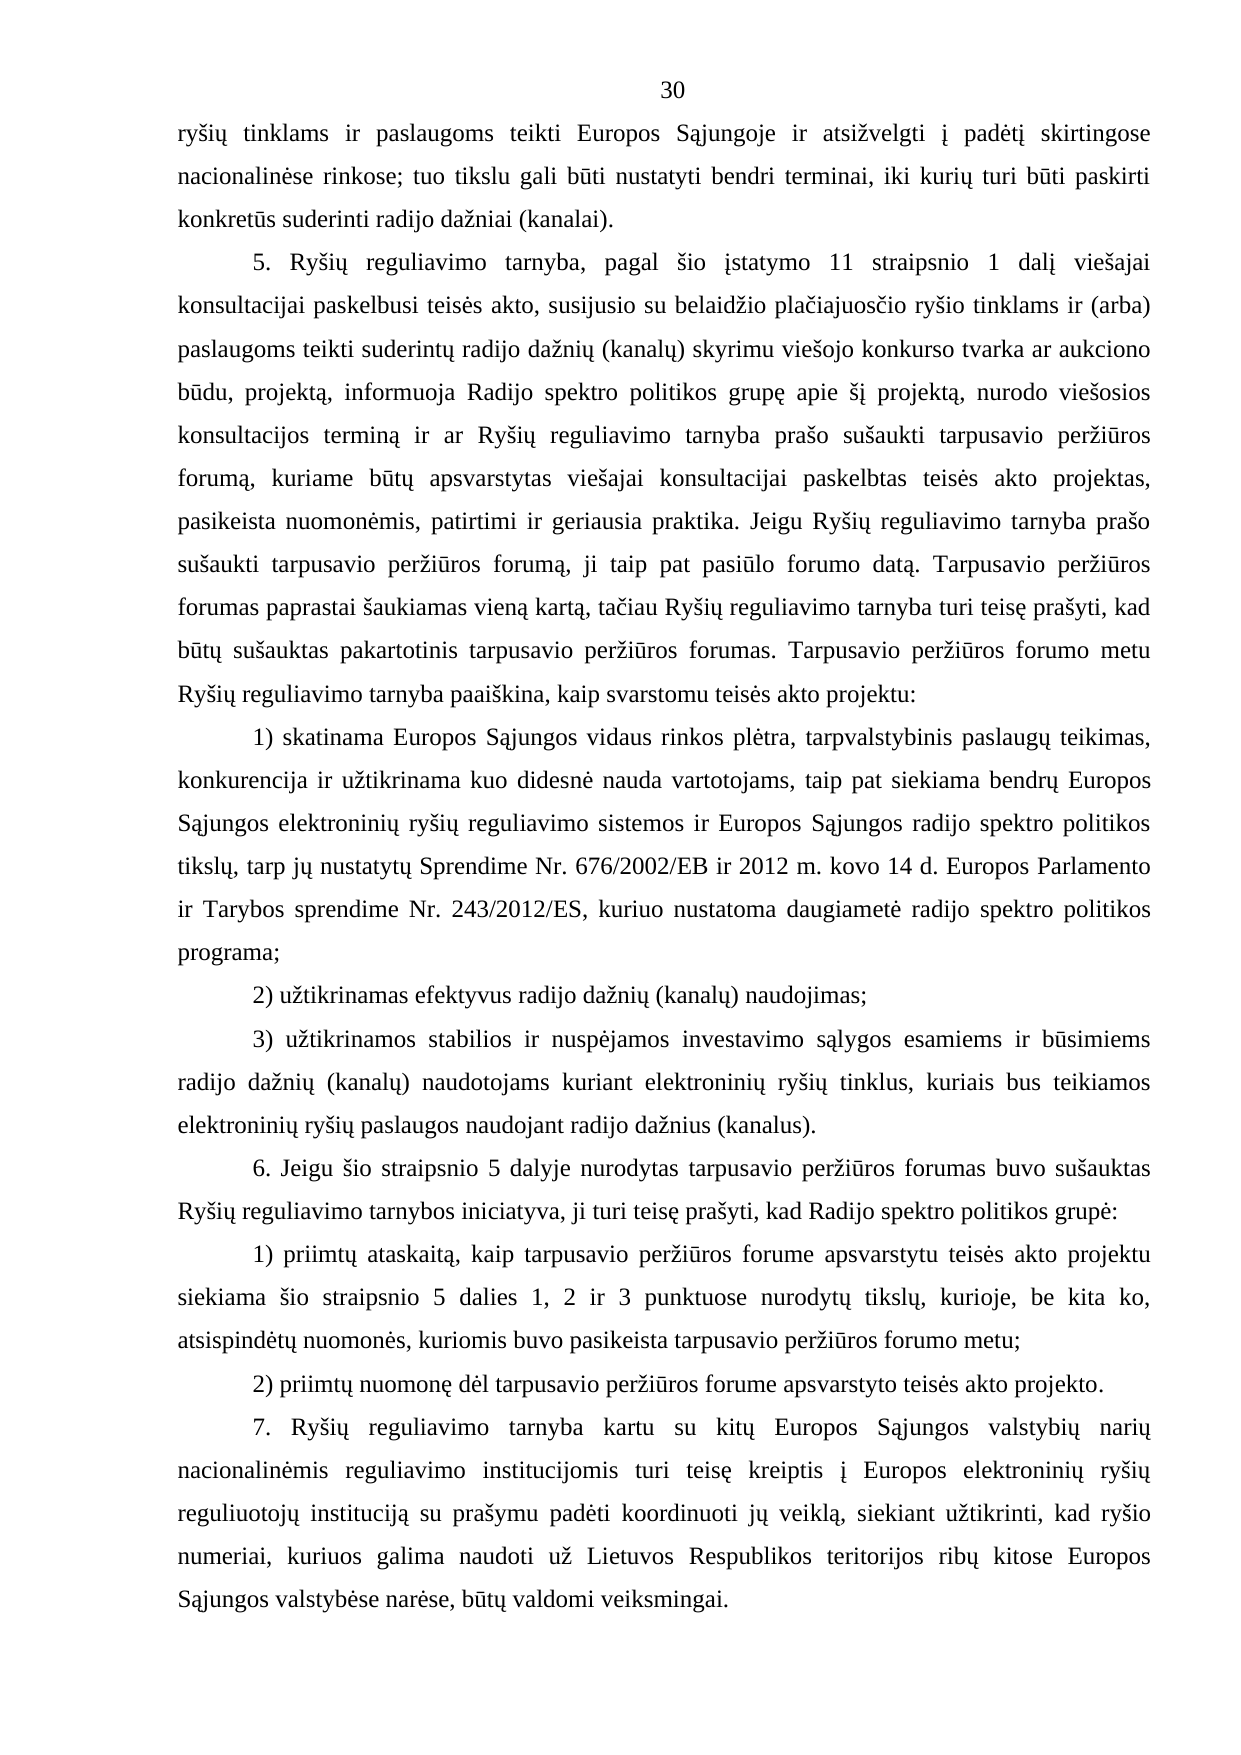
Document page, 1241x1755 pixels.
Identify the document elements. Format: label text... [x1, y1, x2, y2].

text 7. Ryšių reguliavimo tarnyba kartu su kitų Europos Sąjungos valstybių narių nacionalinėmis reguliavimo institucijomis turi teisę kreiptis į Europos elektroninių ryšių reguliuotojų instituciją su prašymu padėti koordinuoti jų veiklą, siekiant užtikrinti, kad ryšio numeriai, kuriuos galima naudoti už Lietuvos Respublikos teritorijos ribų kitose Europos Sąjungos valstybėse narėse, būtų valdomi veiksmingai. [177, 1412, 1152, 1613]
text 1) skatinama Europos Sąjungos vidaus rinkos plėtra, tarpvalstybinis paslaugų teikimas, konkurencija ir užtikrinama kuo didesnė nauda vartotojams, taip pat siekiama bendrų Europos Sąjungos elektroninių ryšių reguliavimo sistemos ir Europos Sąjungos radijo spektro politikos tikslų, tarp jų nustatytų Sprendime Nr. 676/2002/EB ir 2012 m. kovo 14 d. Europos Parlamento ir Tarybos sprendime Nr. 243/2012/ES, kuriuo nustatoma daugiametė radijo spektro politikos programa; [177, 722, 1152, 966]
text 2) užtikrinamas efektyvus radijo dažnių (kanalų) naudojimas; [177, 981, 1152, 1009]
text 1) priimtų ataskaitą, kaip tarpusavio peržiūros forume apsvarstytu teisės akto projektu siekiama šio straipsnio 5 dalies 1, 2 ir 3 punktuose nurodytų tikslų, kurioje, be kita ko, atsispindėtų nuomonės, kuriomis buvo pasikeista tarpusavio peržiūros forumo metu; [177, 1239, 1152, 1354]
text ryšių tinklams ir paslaugoms teikti Europos Sąjungoje ir atsižvelgti į padėtį skirtingose nacionalinėse rinkose; tuo tikslu gali būti nustatyti bendri terminai, iki kurių turi būti paskirti konkretūs suderinti radijo dažniai (kanalai). [177, 118, 1152, 233]
text 6. Jeigu šio straipsnio 5 dalyje nurodytas tarpusavio peržiūros forumas buvo sušauktas Ryšių reguliavimo tarnybos iniciatyva, ji turi teisę prašyti, kad Radijo spektro politikos grupė: [177, 1153, 1152, 1225]
text 3) užtikrinamos stabilios ir nuspėjamos investavimo sąlygos esamiems ir būsimiems radijo dažnių (kanalų) naudotojams kuriant elektroninių ryšių tinklus, kuriais bus teikiamos elektroninių ryšių paslaugos naudojant radijo dažnius (kanalus). [177, 1024, 1152, 1139]
text 2) priimtų nuomonę dėl tarpusavio peržiūros forume apsvarstyto teisės akto projekto. [177, 1369, 1152, 1397]
text 5. Ryšių reguliavimo tarnyba, pagal šio įstatymo 11 straipsnio 1 dalį viešajai konsultacijai paskelbusi teisės akto, susijusio su belaidžio plačiajuosčio ryšio tinklams ir (arba) paslaugoms teikti suderintų radijo dažnių (kanalų) skyrimu viešojo konkurso tvarka ar aukciono būdu, projektą, informuoja Radijo spektro politikos grupę apie šį projektą, nurodo viešosios konsultacijos terminą ir ar Ryšių reguliavimo tarnyba prašo sušaukti tarpusavio peržiūros forumą, kuriame būtų apsvarstytas viešajai konsultacijai paskelbtas teisės akto projektas, pasikeista nuomonėmis, patirtimi ir geriausia praktika. Jeigu Ryšių reguliavimo tarnyba prašo sušaukti tarpusavio peržiūros forumą, ji taip pat pasiūlo forumo datą. Tarpusavio peržiūros forumas paprastai šaukiamas vieną kartą, tačiau Ryšių reguliavimo tarnyba turi teisę prašyti, kad būtų sušauktas pakartotinis tarpusavio peržiūros forumas. Tarpusavio peržiūros forumo metu Ryšių reguliavimo tarnyba paaiškina, kaip svarstomu teisės akto projektu: [177, 247, 1152, 707]
